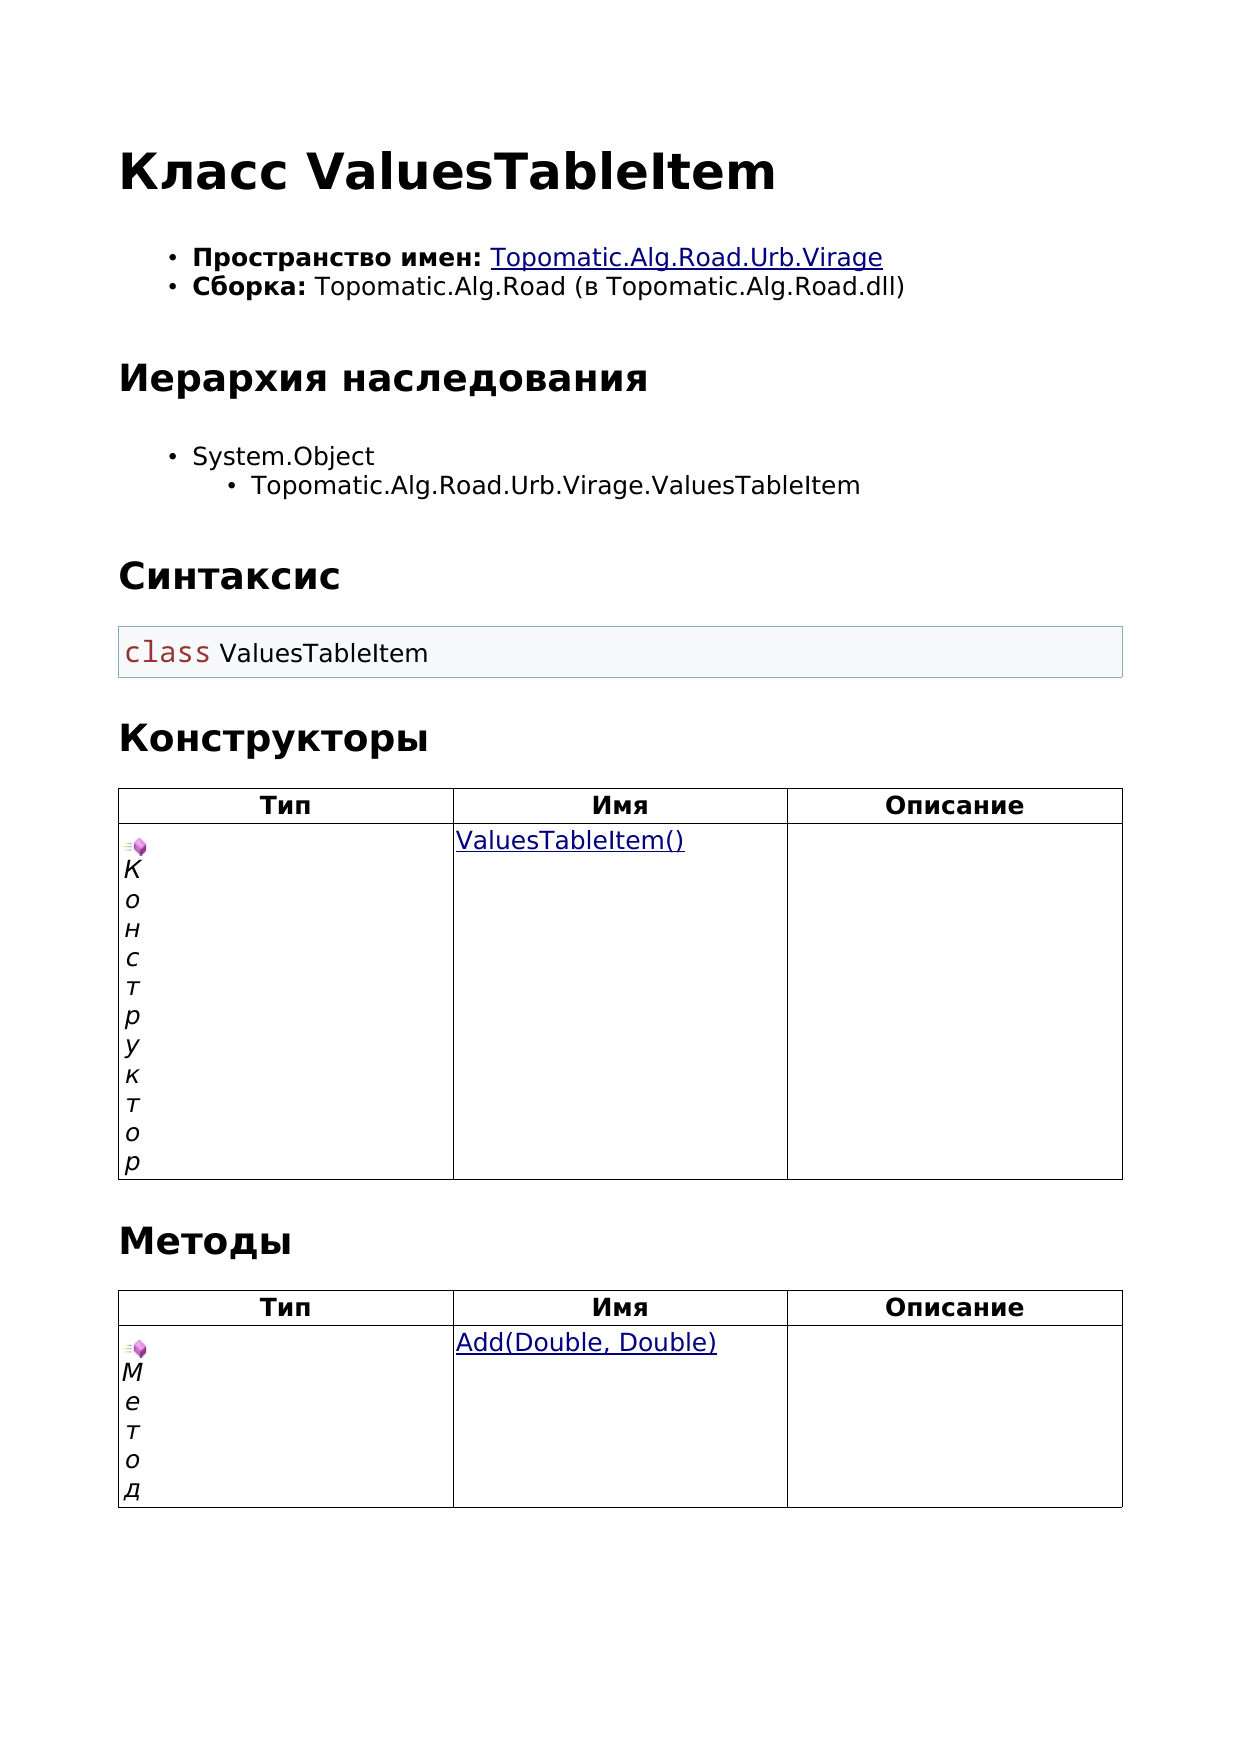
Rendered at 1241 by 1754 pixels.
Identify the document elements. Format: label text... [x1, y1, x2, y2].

list System.Object [177, 442, 1122, 471]
table_cell [788, 824, 1122, 1179]
table_cell [788, 1326, 1122, 1507]
subtitle Конструкторы [118, 717, 1122, 761]
picture [121, 1340, 147, 1358]
table_cell [119, 1326, 453, 1507]
subtitle Иерархия наследования [118, 356, 1122, 400]
list Сборка: Topomatic.Alg.Road (в Topomatic.Alg.Road.dll) [177, 272, 1122, 302]
subtitle Класс ValuesTableItem [118, 143, 1122, 201]
subtitle Синтаксис [118, 554, 1122, 598]
table_header Имя [454, 789, 787, 823]
table_cell ValuesTableItem() [454, 824, 787, 1179]
table_cell [119, 824, 453, 1179]
table_header class ValuesTableItem [119, 627, 1122, 677]
list Topomatic.Alg.Road.Urb.Virage.ValuesTableItem [236, 471, 1122, 500]
picture [121, 838, 147, 856]
table_header Имя [454, 1291, 787, 1325]
table_header Описание [788, 789, 1122, 823]
list Пространство имен: Topomatic.Alg.Road.Urb.Virage [177, 243, 1122, 272]
subtitle Методы [118, 1219, 1122, 1263]
table_header Тип [119, 789, 453, 823]
table_cell Add(Double, Double) [454, 1326, 787, 1507]
table_header Тип [119, 1291, 453, 1325]
table_header Описание [788, 1291, 1122, 1325]
